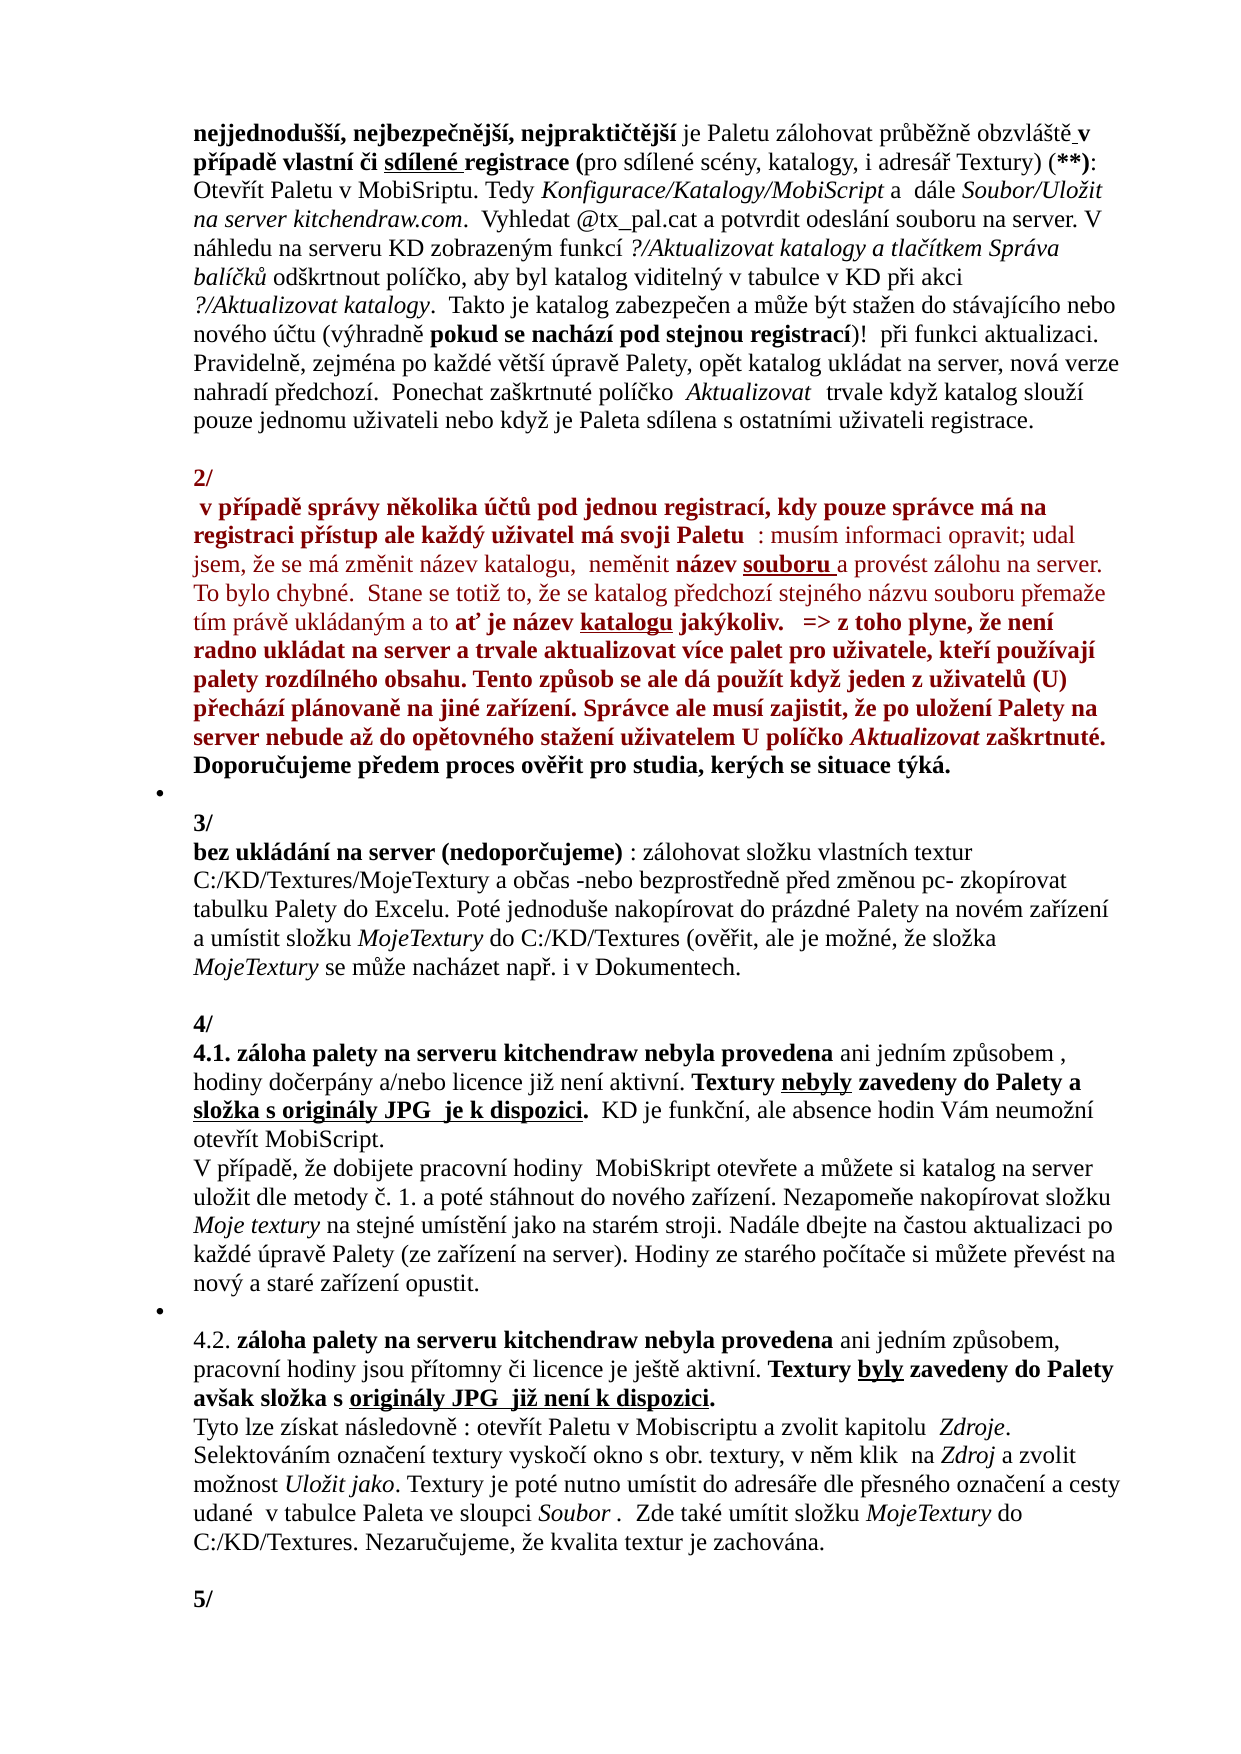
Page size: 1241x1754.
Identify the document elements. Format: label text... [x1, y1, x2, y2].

list V případě, že dobijete pracovní hodiny MobiSkript otevřete a můžete si katalog na server uložit dle metody č. 1. a poté stáhnout do nového zařízení. Nezapomeňe nakopírovat složku Moje textury na stejné umístění jako na starém stroji. Nadále dbejte na častou aktualizaci po každé úpravě Palety (ze zařízení na server). Hodiny ze starého počítače si můžete převést na nový a staré zařízení opustit. [156, 1153, 1122, 1297]
list 4.2. záloha palety na serveru kitchendraw nebyla provedena ani jedním způsobem, pracovní hodiny jsou přítomny či licence je ještě aktivní. Textury byly zavedeny do Palety avšak složka s originály JPG již není k dispozici. [156, 1326, 1122, 1412]
list Tyto lze získat následovně : otevřít Paletu v Mobiscriptu a zvolit kapitolu Zdroje. Selektováním označení textury vyskočí okno s obr. textury, v něm klik na Zdroj a zvolit možnost Uložit jako. Textury je poté nutno umístit do adresáře dle přesného označení a cesty udané v tabulce Paleta ve sloupci Soubor . Zde také umítit složku MojeTextury do C:/KD/Textures. Nezaručujeme, že kvalita textur je zachována. [156, 1412, 1122, 1556]
list nejjednodušší, nejbezpečnější, nejpraktičtější je Paletu zálohovat průběžně obzvláště v případě vlastní či sdílené registrace (pro sdílené scény, katalogy, i adresář Textury) (**): Otevřít Paletu v MobiSriptu. Tedy Konfigurace/Katalogy/MobiScript a dále Soubor/Uložit na server kitchendraw.com. Vyhledat @tx_pal.cat a potvrdit odeslání souboru na server. V náhledu na serveru KD zobrazeným funkcí ?/Aktualizovat katalogy a tlačítkem Správa balíčků odškrtnout políčko, aby byl katalog viditelný v tabulce v KD při akci ?/Aktualizovat katalogy. Takto je katalog zabezpečen a může být stažen do stávajícího nebo nového účtu (výhradně pokud se nachází pod stejnou registrací)! při funkci aktualizaci. Pravidelně, zejména po každé větší úpravě Palety, opět katalog ukládat na server, nová verze nahradí předchozí. Ponechat zaškrtnuté políčko Aktualizovat trvale když katalog slouží pouze jednomu uživateli nebo když je Paleta sdílena s ostatními uživateli registrace. 2/ v případě správy několika účtů pod jednou registrací, kdy pouze správce má na registraci přístup ale každý uživatel má svoji Paletu : musím informaci opravit; udal jsem, že se má změnit název katalogu, neměnit název souboru a provést zálohu na server. To bylo chybné. Stane se totiž to, že se katalog předchozí stejného názvu souboru přemaže tím právě ukládaným a to ať je název katalogu jakýkoliv. => z toho plyne, že není radno ukládat na server a trvale aktualizovat více palet pro uživatele, kteří používají palety rozdílného obsahu. Tento způsob se ale dá použít když jeden z uživatelů (U) přechází plánovaně na jiné zařízení. Správce ale musí zajistit, že po uložení Palety na server nebude až do opětovného stažení uživatelem U políčko Aktualizovat zaškrtnuté. Doporučujeme předem proces ověřit pro studia, kerých se situace týká. [156, 118, 1122, 779]
list 4.1. záloha palety na serveru kitchendraw nebyla provedena ani jedním způsobem , hodiny dočerpány a/nebo licence již není aktivní. Textury nebyly zavedeny do Palety a složka s originály JPG je k dispozici. KD je funkční, ale absence hodin Vám neumožní otevřít MobiScript. [156, 1038, 1122, 1153]
list 5/ [156, 1556, 1122, 1613]
list 3/ bez ukládání na server (nedoporčujeme) : zálohovat složku vlastních textur C:/KD/Textures/MojeTextury a občas -nebo bezprostředně před změnou pc- zkopírovat tabulku Palety do Excelu. Poté jednoduše nakopírovat do prázdné Palety na novém zařízení a umístit složku MojeTextury do C:/KD/Textures (ověřit, ale je možné, že složka MojeTextury se může nacházet např. i v Dokumentech. 4/ [156, 779, 1122, 1038]
